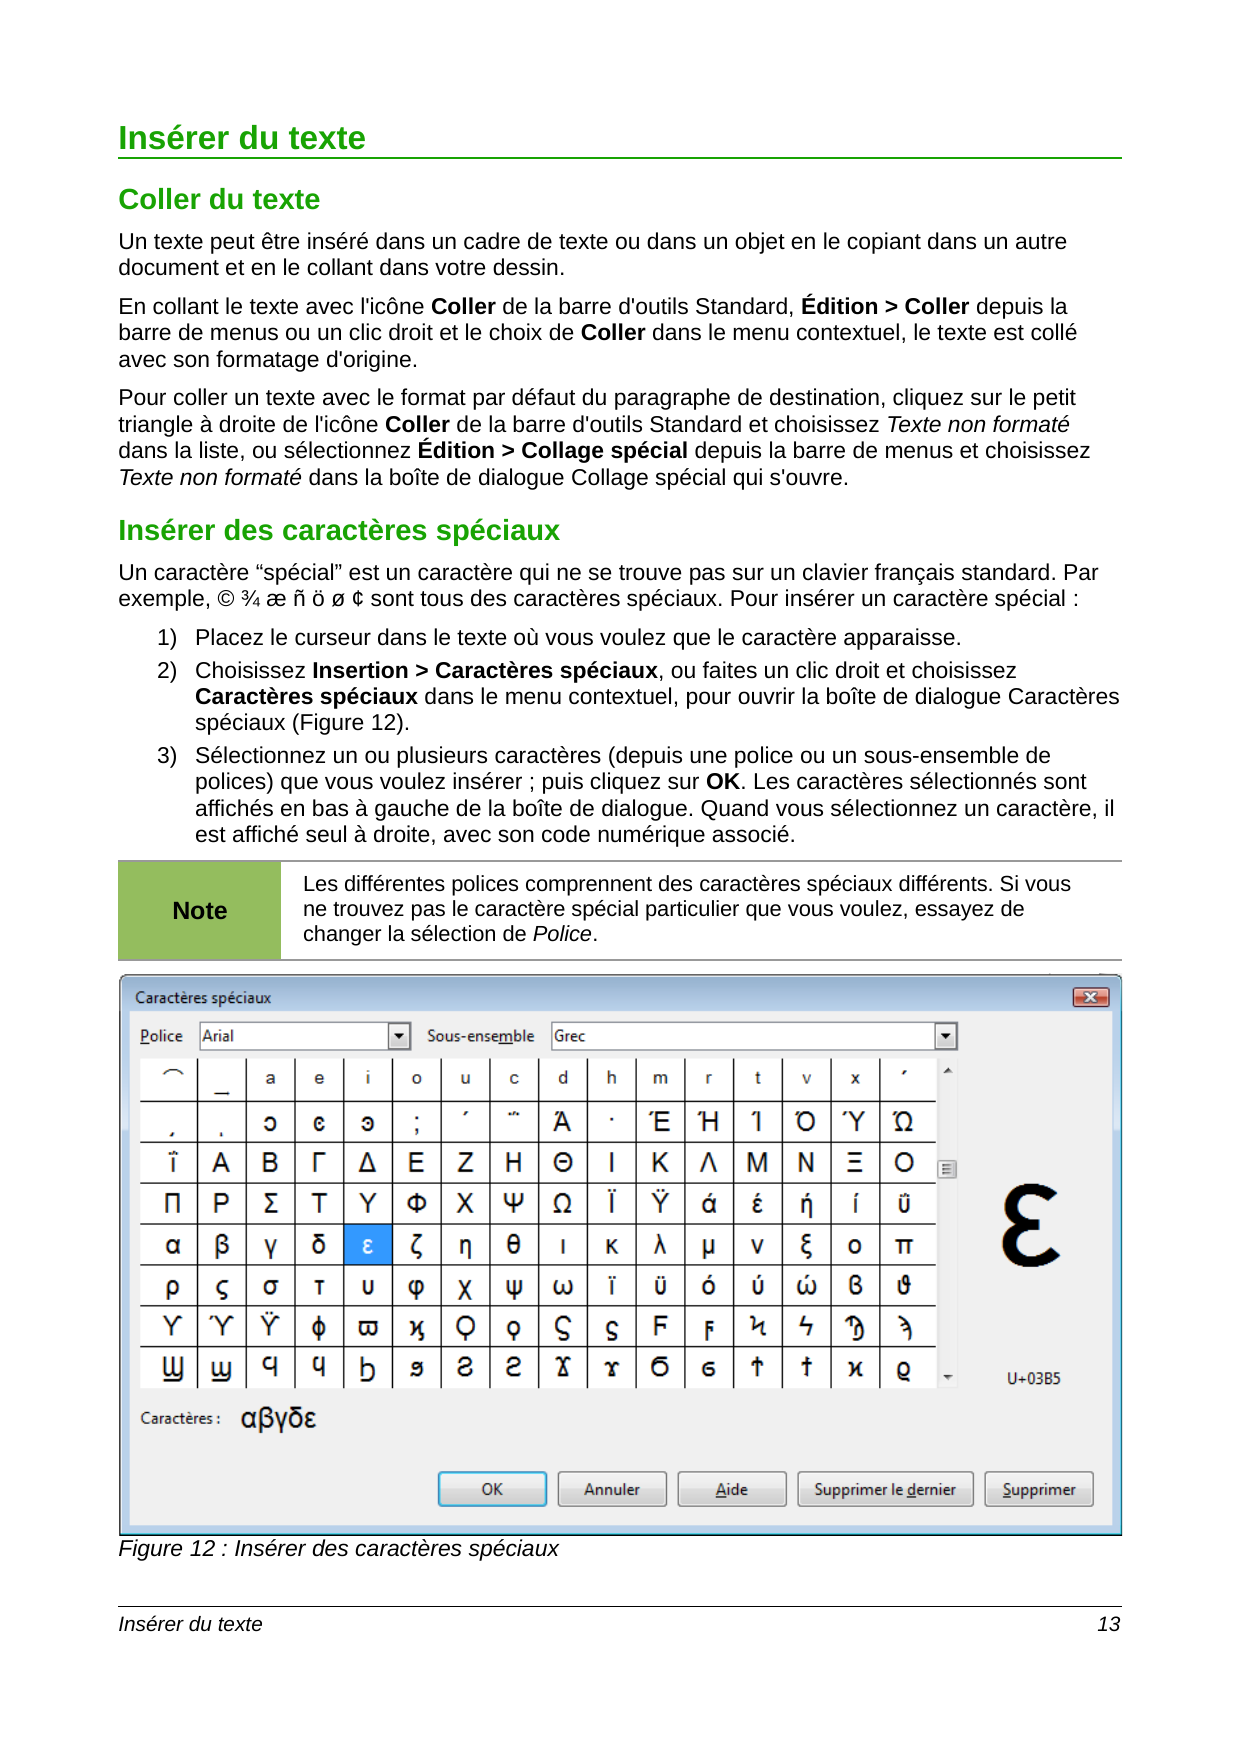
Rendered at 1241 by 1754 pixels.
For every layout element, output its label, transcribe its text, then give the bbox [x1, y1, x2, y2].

text Un texte peut être inséré dans un cadre de texte ou dans un objet en le copiant dans un autre document et en le collant dans votre dessin. [118, 228, 1122, 280]
list Choisissez Insertion > Caractères spéciaux, ou faites un clic droit et choisissez Caractères spéciaux dans le menu contextuel, pour ouvrir la boîte de dialogue Caractères spéciaux (Figure 12). [177, 657, 1122, 736]
subtitle Coller du texte [118, 182, 1122, 215]
text En collant le texte avec l'icône Coller de la barre d'outils Standard, Édition > Coller depuis la barre de menus ou un clic droit et le choix de Coller dans le menu contextuel, le texte est collé avec son formatage d'origine. [118, 293, 1122, 372]
table_header Les différentes polices comprennent des caractères spéciaux différents. Si vous ne trouvez pas le caractère spécial particulier que vous voulez, essayez de changer la sélection de Police. [281, 862, 1122, 959]
subtitle Insérer des caractères spéciaux [118, 513, 1122, 546]
list Sélectionnez un ou plusieurs caractères (depuis une police ou un sous-ensemble de polices) que vous voulez insérer ; puis cliquez sur OK. Les caractères sélectionnés sont affichés en bas à gauche de la boîte de dialogue. Quand vous sélectionnez un caractère, il est affiché seul à droite, avec son code numérique associé. [177, 742, 1122, 847]
subtitle Insérer du texte [118, 118, 1122, 157]
picture [118, 973, 1123, 1536]
text Figure 12 : Insérer des caractères spéciaux [118, 1536, 1122, 1562]
text Pour coller un texte avec le format par défaut du paragraphe de destination, cliquez sur le petit triangle à droite de l'icône Coller de la barre d'outils Standard et choisissez Texte non formaté dans la liste, ou sélectionnez Édition > Collage spécial depuis la barre de menus et choisissez Texte non formaté dans la boîte de dialogue Collage spécial qui s'ouvre. [118, 384, 1122, 490]
list Placez le curseur dans le texte où vous voulez que le caractère apparaisse. [177, 624, 1122, 650]
text Un caractère “spécial” est un caractère qui ne se trouve pas sur un clavier français standard. Par exemple, © ¾ æ ñ ö ø ¢ sont tous des caractères spéciaux. Pour insérer un caractère spécial : [118, 559, 1122, 611]
table_header Note [118, 862, 281, 959]
